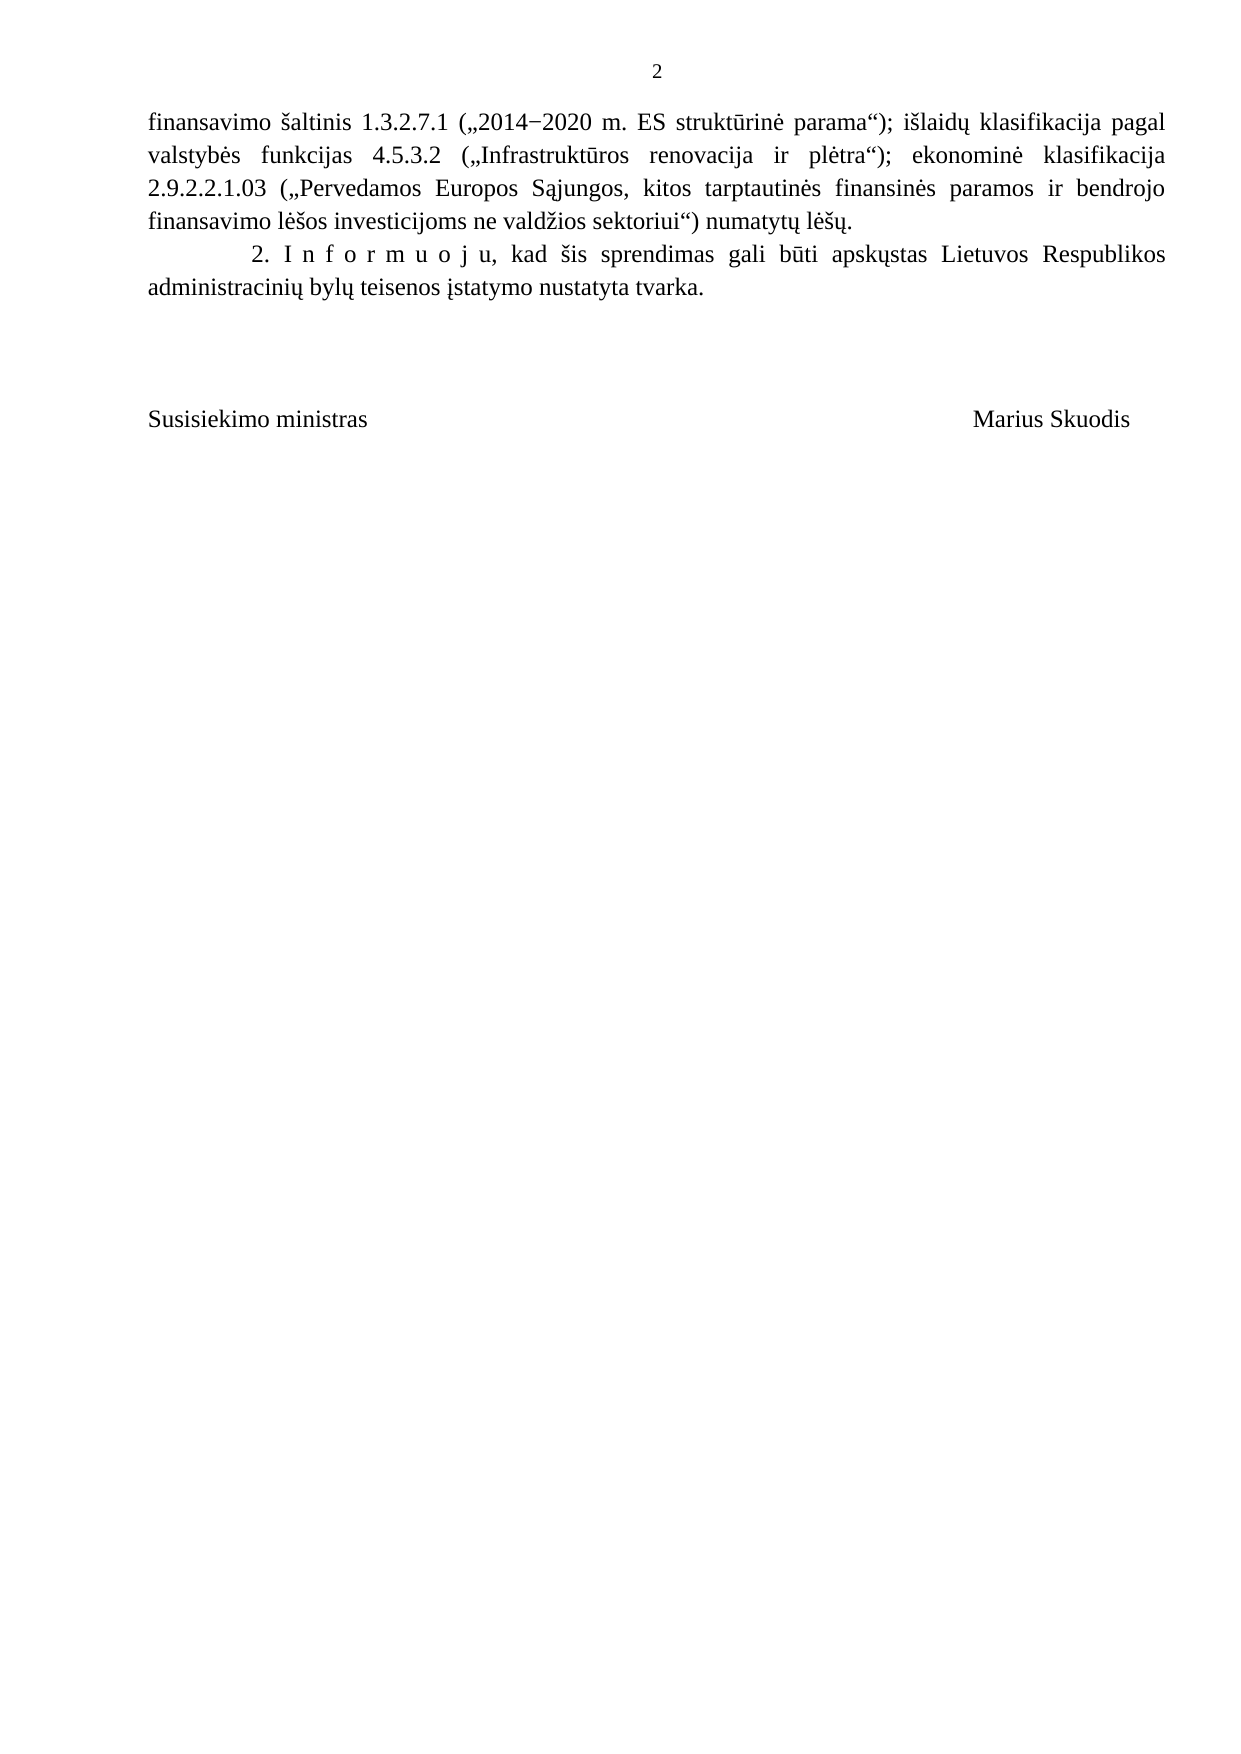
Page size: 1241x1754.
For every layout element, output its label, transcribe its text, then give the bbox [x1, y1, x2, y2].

text 2. Informuoju, kad šis sprendimas gali būti apskųstas Lietuvos Respublikos administracinių bylų teisenos įstatymo nustatyta tvarka. [148, 239, 1166, 301]
text Susisiekimo ministras Marius Skuodis [148, 404, 1166, 433]
text finansavimo šaltinis 1.3.2.7.1 („2014−2020 m. ES struktūrinė parama“); išlaidų klasifikacija pagal valstybės funkcijas 4.5.3.2 („Infrastruktūros renovacija ir plėtra“); ekonominė klasifikacija 2.9.2.2.1.03 („Pervedamos Europos Sąjungos, kitos tarptautinės finansinės paramos ir bendrojo finansavimo lėšos investicijoms ne valdžios sektoriui“) numatytų lėšų. [148, 107, 1166, 235]
